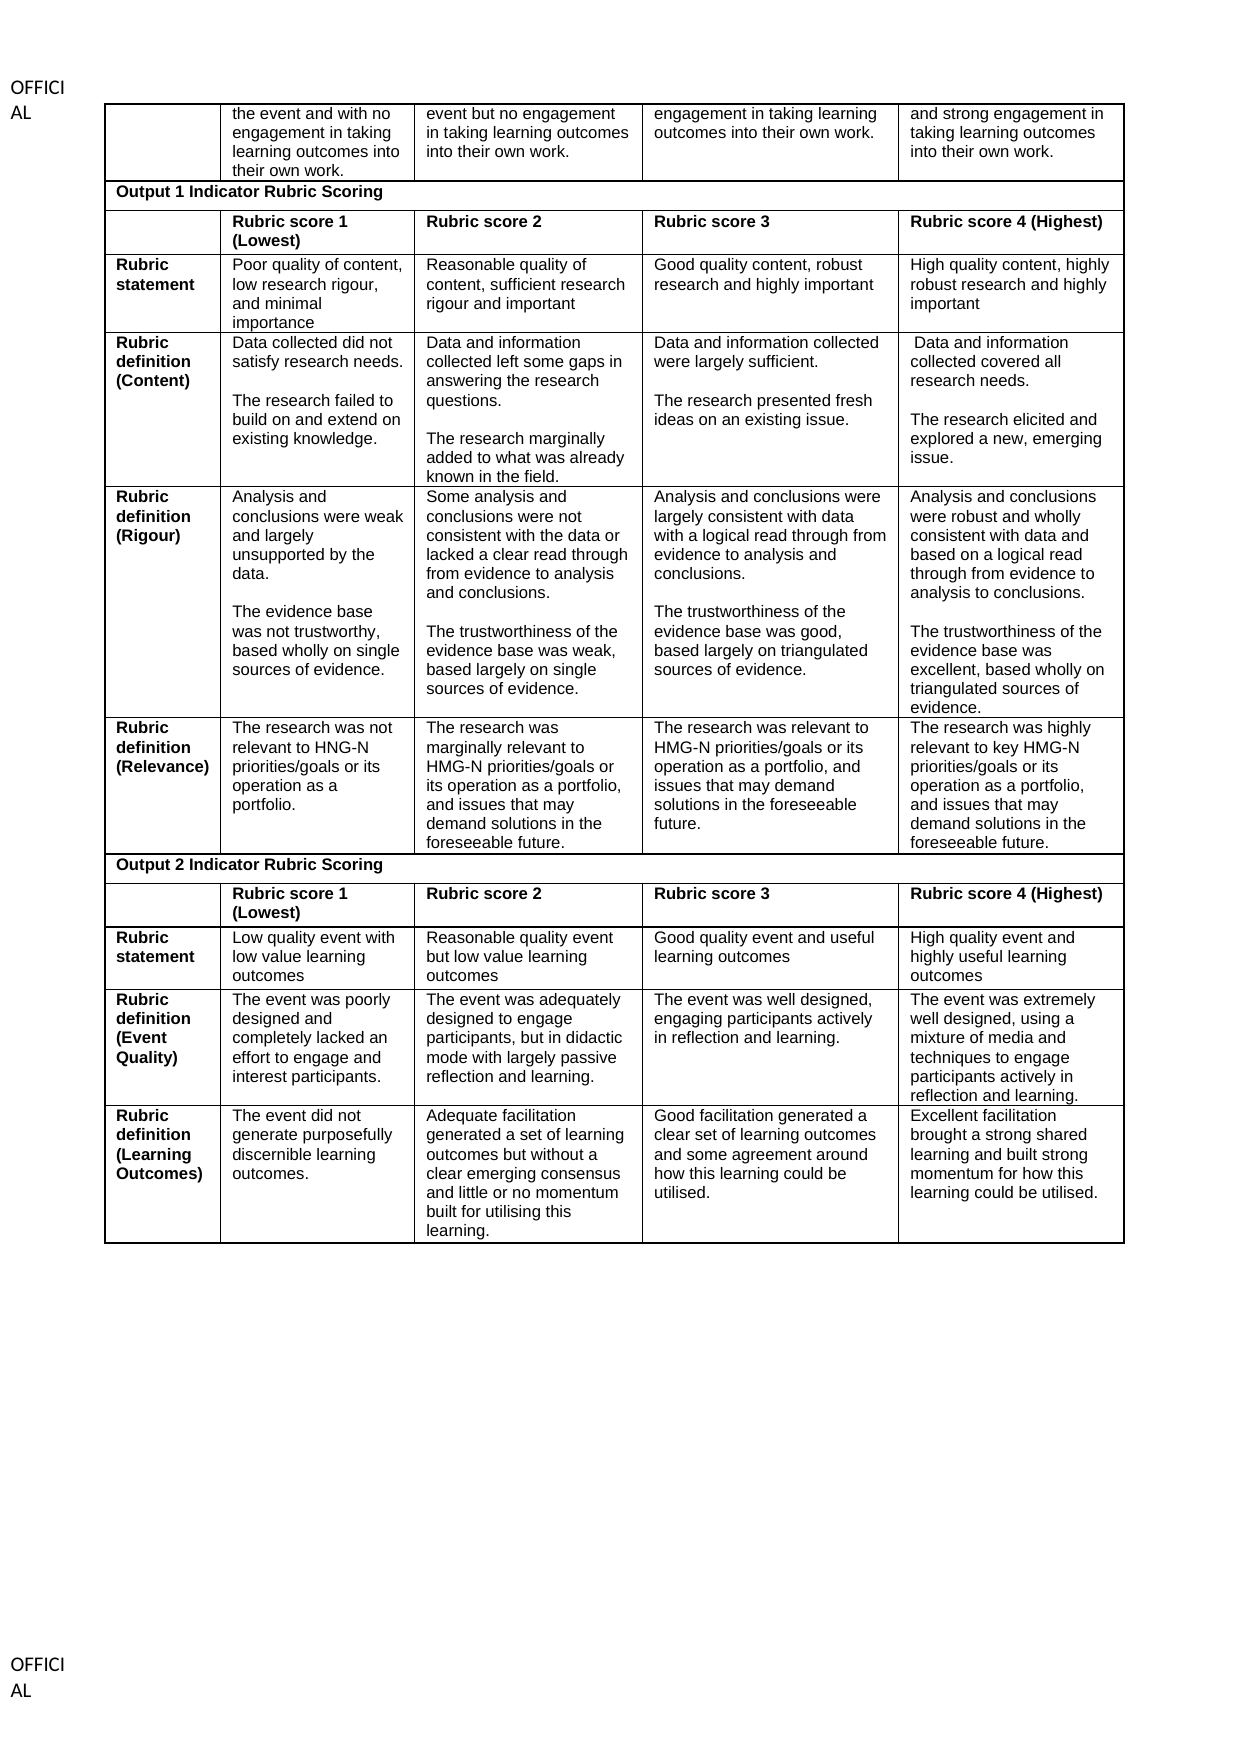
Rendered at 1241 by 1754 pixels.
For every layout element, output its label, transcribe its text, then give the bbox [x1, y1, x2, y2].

table_cell Analysis and conclusions were weak and largely unsupported by the data. The evidence base was not trustworthy, based wholly on single sources of evidence. [221, 487, 414, 717]
table_cell Rubric statement [106, 255, 220, 332]
table_cell Rubric score 3 [643, 884, 898, 926]
table_cell Rubric score 2 [415, 884, 642, 926]
table_cell Excellent facilitation brought a strong shared learning and built strong momentum for how this learning could be utilised. [899, 1106, 1123, 1242]
table_cell Rubric definition (Content) [106, 333, 220, 486]
table_cell Rubric score 1 (Lowest) [221, 884, 414, 926]
table_cell Rubric definition (Learning Outcomes) [106, 1106, 220, 1242]
table_cell Some analysis and conclusions were not consistent with the data or lacked a clear read through from evidence to analysis and conclusions. The trustworthiness of the evidence base was weak, based largely on single sources of evidence. [415, 487, 642, 717]
table_cell The event was poorly designed and completely lacked an effort to engage and interest participants. [221, 990, 414, 1105]
table_cell [106, 105, 220, 180]
table_cell Rubric definition (Event Quality) [106, 990, 220, 1105]
table_cell [106, 884, 220, 926]
table_cell Reasonable quality of content, sufficient research rigour and important [415, 255, 642, 332]
table_cell and strong engagement in taking learning outcomes into their own work. [899, 105, 1123, 180]
table_cell Good facilitation generated a clear set of learning outcomes and some agreement around how this learning could be utilised. [643, 1106, 898, 1242]
table_cell Good quality event and useful learning outcomes [643, 928, 898, 989]
table_cell The event was extremely well designed, using a mixture of media and techniques to engage participants actively in reflection and learning. [899, 990, 1123, 1105]
table_cell Rubric score 4 (Highest) [899, 884, 1123, 926]
table_cell Rubric definition (Rigour) [106, 487, 220, 717]
table_cell The research was relevant to HMG-N priorities/goals or its operation as a portfolio, and issues that may demand solutions in the foreseeable future. [643, 718, 898, 852]
table_cell The event was adequately designed to engage participants, but in didactic mode with largely passive reflection and learning. [415, 990, 642, 1105]
table_cell High quality content, highly robust research and highly important [899, 255, 1123, 332]
table_cell Rubric score 2 [415, 211, 642, 254]
table_cell Data and information collected covered all research needs. The research elicited and explored a new, emerging issue. [899, 333, 1123, 486]
table_cell the event and with no engagement in taking learning outcomes into their own work. [221, 105, 414, 180]
table_cell [106, 211, 220, 254]
table_cell High quality event and highly useful learning outcomes [899, 928, 1123, 989]
table_cell Data collected did not satisfy research needs. The research failed to build on and extend on existing knowledge. [221, 333, 414, 486]
table_cell Analysis and conclusions were largely consistent with data with a logical read through from evidence to analysis and conclusions. The trustworthiness of the evidence base was good, based largely on triangulated sources of evidence. [643, 487, 898, 717]
table_cell Rubric score 3 [643, 211, 898, 254]
table_cell engagement in taking learning outcomes into their own work. [643, 105, 898, 180]
table_cell The event did not generate purposefully discernible learning outcomes. [221, 1106, 414, 1242]
table_cell Low quality event with low value learning outcomes [221, 928, 414, 989]
table_cell Adequate facilitation generated a set of learning outcomes but without a clear emerging consensus and little or no momentum built for utilising this learning. [415, 1106, 642, 1242]
table_cell Good quality content, robust research and highly important [643, 255, 898, 332]
table_cell The event was well designed, engaging participants actively in reflection and learning. [643, 990, 898, 1105]
table_cell Output 2 Indicator Rubric Scoring [106, 855, 1123, 883]
table_cell Rubric score 1 (Lowest) [221, 211, 414, 254]
table_cell Rubric score 4 (Highest) [899, 211, 1123, 254]
table_cell Poor quality of content, low research rigour, and minimal importance [221, 255, 414, 332]
table_cell event but no engagement in taking learning outcomes into their own work. [415, 105, 642, 180]
table_cell Rubric statement [106, 928, 220, 989]
table_cell The research was marginally relevant to HMG-N priorities/goals or its operation as a portfolio, and issues that may demand solutions in the foreseeable future. [415, 718, 642, 852]
table_cell Data and information collected left some gaps in answering the research questions. The research marginally added to what was already known in the field. [415, 333, 642, 486]
table_cell Reasonable quality event but low value learning outcomes [415, 928, 642, 989]
table_cell The research was highly relevant to key HMG-N priorities/goals or its operation as a portfolio, and issues that may demand solutions in the foreseeable future. [899, 718, 1123, 852]
table_cell Rubric definition (Relevance) [106, 718, 220, 852]
table_cell Data and information collected were largely sufficient. The research presented fresh ideas on an existing issue. [643, 333, 898, 486]
table_cell Analysis and conclusions were robust and wholly consistent with data and based on a logical read through from evidence to analysis to conclusions. The trustworthiness of the evidence base was excellent, based wholly on triangulated sources of evidence. [899, 487, 1123, 717]
table_cell The research was not relevant to HNG-N priorities/goals or its operation as a portfolio. [221, 718, 414, 852]
table_cell Output 1 Indicator Rubric Scoring [106, 182, 1123, 210]
